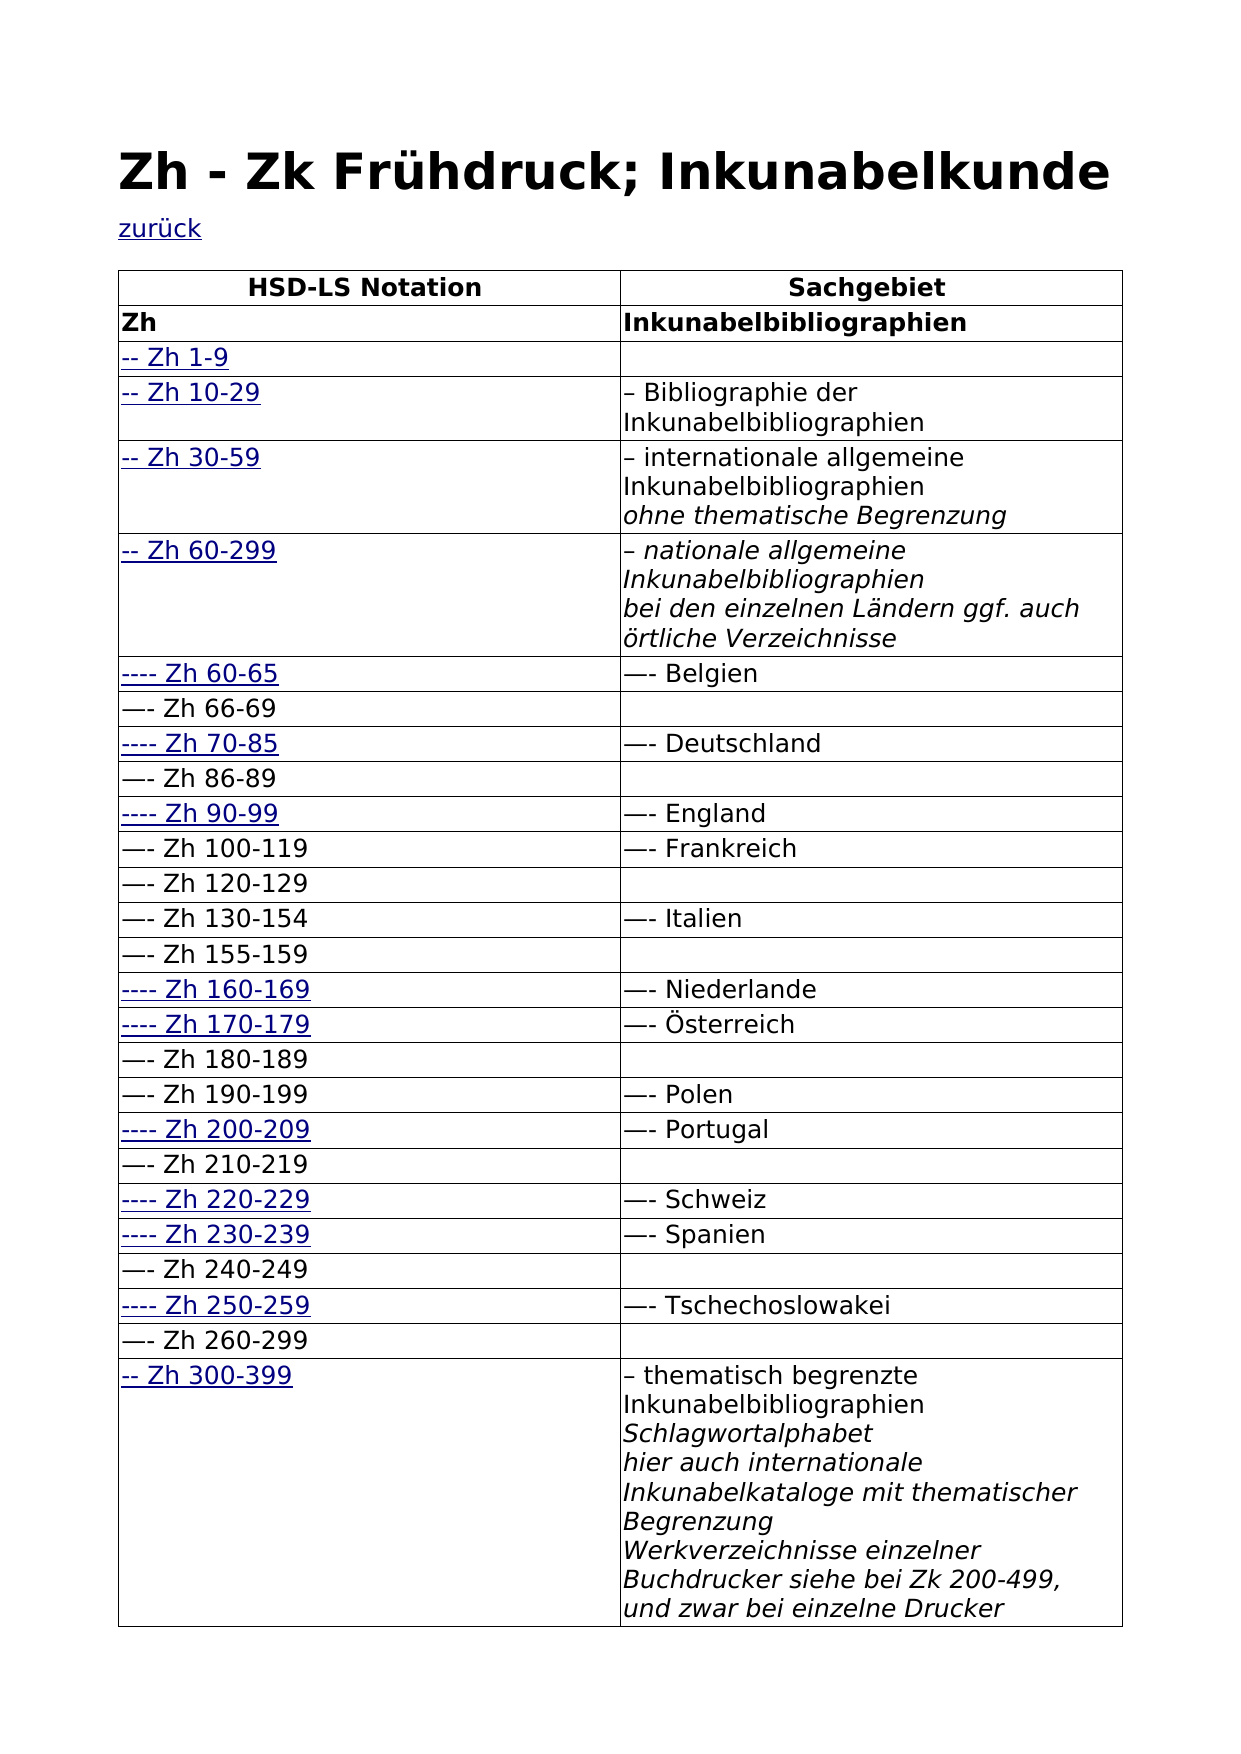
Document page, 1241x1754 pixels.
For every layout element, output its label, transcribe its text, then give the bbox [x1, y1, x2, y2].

table_cell [621, 1254, 1122, 1288]
table_cell —- Zh 260-299 [119, 1324, 620, 1358]
table_cell ---- Zh 70-85 [119, 727, 620, 761]
table_cell —- Zh 180-189 [119, 1043, 620, 1077]
table_cell -- Zh 1-9 [119, 342, 620, 376]
table_cell Inkunabelbibliographien [621, 306, 1122, 341]
table_cell —- Portugal [621, 1113, 1122, 1147]
table_cell [621, 1149, 1122, 1182]
table_cell ---- Zh 220-229 [119, 1184, 620, 1218]
table_cell [621, 762, 1122, 796]
table_cell [621, 342, 1122, 376]
table_cell —- Zh 66-69 [119, 692, 620, 726]
table_cell -- Zh 10-29 [119, 377, 620, 440]
table_cell [621, 1043, 1122, 1077]
table_cell Zh [119, 306, 620, 341]
table_cell ---- Zh 250-259 [119, 1289, 620, 1323]
table_cell —- Zh 86-89 [119, 762, 620, 796]
table_cell —- Zh 130-154 [119, 903, 620, 937]
table_cell – nationale allgemeine Inkunabelbibliographien bei den einzelnen Ländern ggf. auch örtliche Verzeichnisse [621, 534, 1122, 656]
table_cell —- England [621, 797, 1122, 831]
table_cell —- Niederlande [621, 973, 1122, 1007]
table_cell —- Zh 155-159 [119, 938, 620, 972]
table_cell – Bibliographie der Inkunabelbibliographien [621, 377, 1122, 440]
table_cell ---- Zh 230-239 [119, 1219, 620, 1253]
subtitle Zh - Zk Frühdruck; Inkunabelkunde [118, 143, 1122, 201]
table_cell —- Deutschland [621, 727, 1122, 761]
table_cell ---- Zh 60-65 [119, 657, 620, 691]
table_cell – internationale allgemeine Inkunabelbibliographien ohne thematische Begrenzung [621, 441, 1122, 533]
table_cell [621, 938, 1122, 972]
table_header Sachgebiet [621, 271, 1122, 305]
table_cell ---- Zh 160-169 [119, 973, 620, 1007]
table_header HSD-LS Notation [119, 271, 620, 305]
table_cell —- Zh 120-129 [119, 868, 620, 902]
table_cell —- Zh 190-199 [119, 1078, 620, 1112]
table_cell —- Tschechoslowakei [621, 1289, 1122, 1323]
table_cell -- Zh 300-399 [119, 1359, 620, 1626]
table_cell [621, 1324, 1122, 1358]
table_cell -- Zh 30-59 [119, 441, 620, 533]
table_cell —- Belgien [621, 657, 1122, 691]
table_cell —- Zh 100-119 [119, 832, 620, 867]
table_cell —- Spanien [621, 1219, 1122, 1253]
table_cell —- Zh 240-249 [119, 1254, 620, 1288]
table_cell —- Österreich [621, 1008, 1122, 1042]
table_cell – thematisch begrenzte Inkunabelbibliographien Schlagwortalphabet hier auch internationale Inkunabelkataloge mit thematischer Begrenzung Werkverzeichnisse einzelner Buchdrucker siehe bei Zk 200-499, und zwar bei einzelne Drucker [621, 1359, 1122, 1626]
text zurück [118, 214, 1122, 243]
table_cell ---- Zh 170-179 [119, 1008, 620, 1042]
table_cell —- Zh 210-219 [119, 1149, 620, 1182]
table_cell —- Frankreich [621, 832, 1122, 867]
table_cell —- Polen [621, 1078, 1122, 1112]
table_cell [621, 692, 1122, 726]
table_cell ---- Zh 90-99 [119, 797, 620, 831]
table_cell ---- Zh 200-209 [119, 1113, 620, 1147]
table_cell -- Zh 60-299 [119, 534, 620, 656]
table_cell —- Schweiz [621, 1184, 1122, 1218]
table_cell —- Italien [621, 903, 1122, 937]
table_cell [621, 868, 1122, 902]
